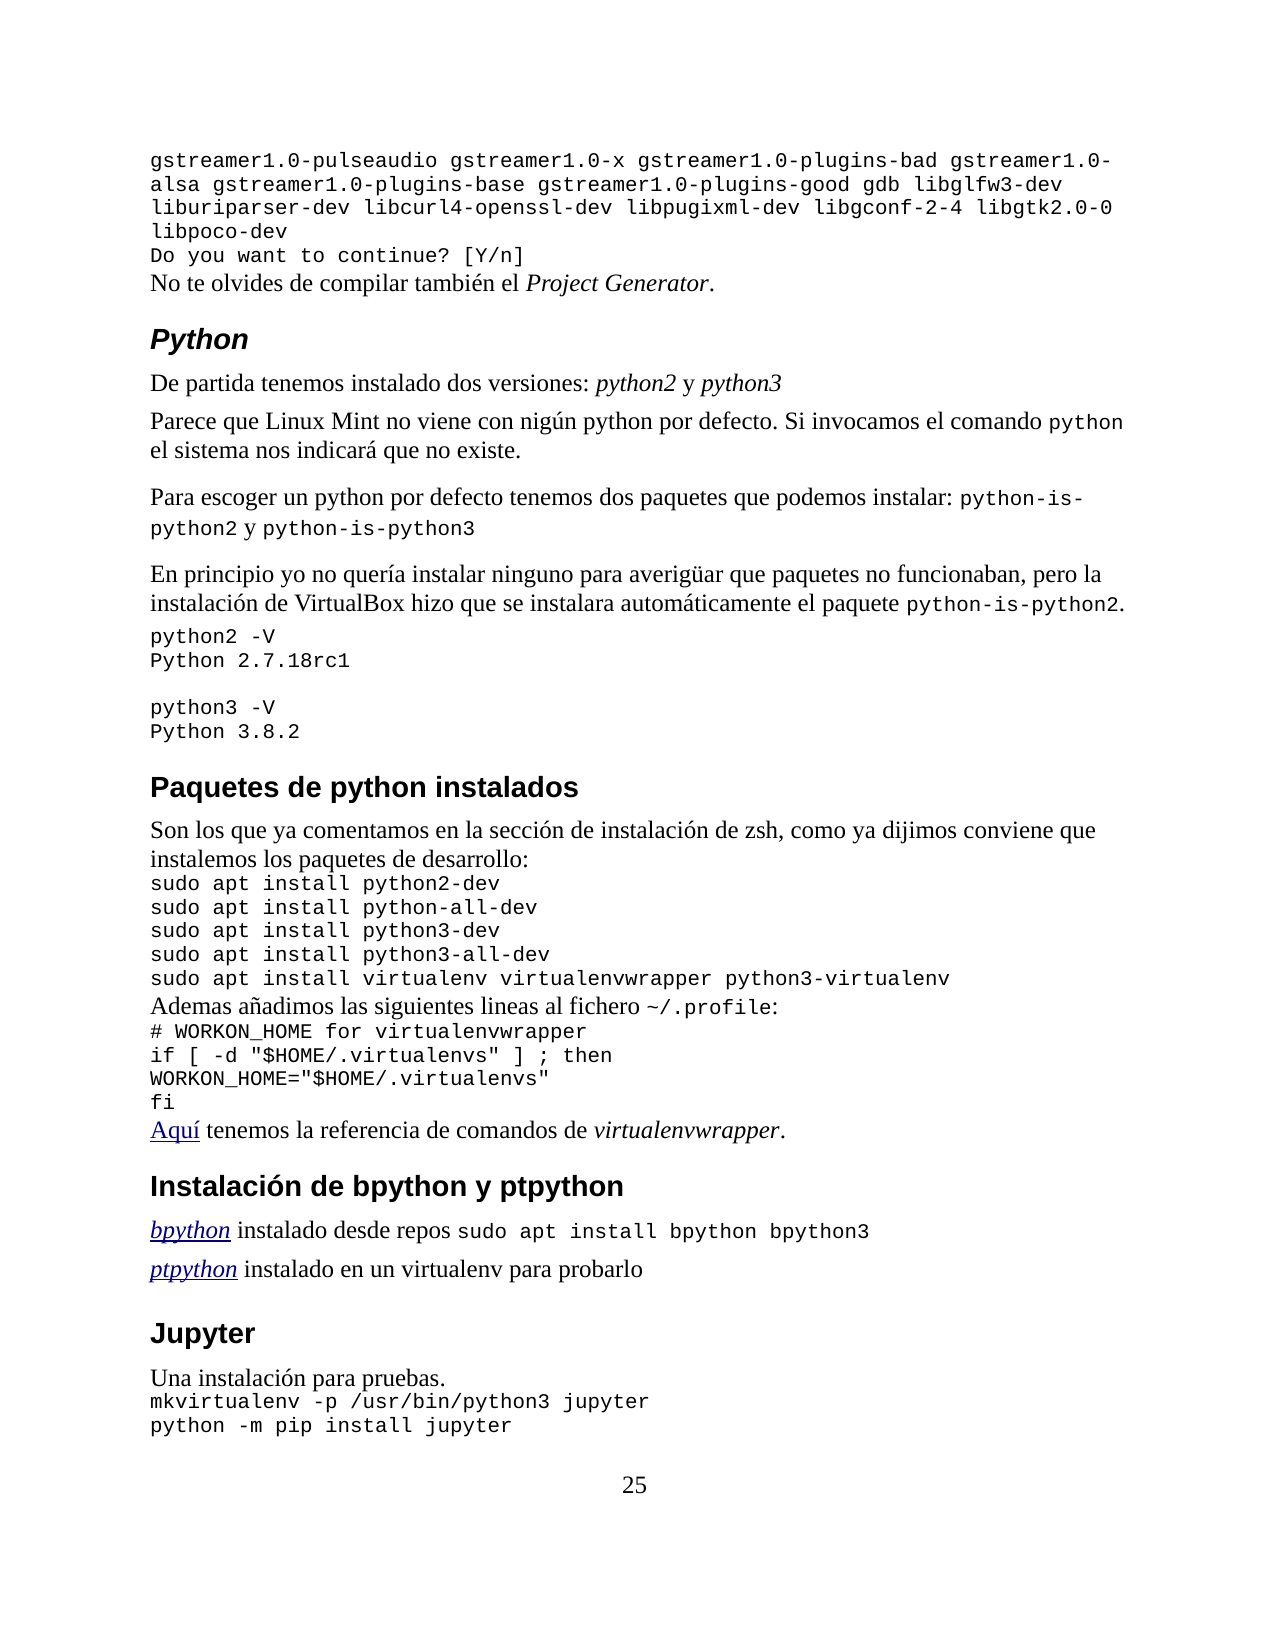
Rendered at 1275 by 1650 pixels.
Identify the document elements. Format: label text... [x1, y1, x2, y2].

text Python 3.8.2 [150, 721, 1125, 744]
text # WORKON_HOME for virtualenvwrapper [150, 1021, 1125, 1044]
text sudo apt install python3-dev [150, 920, 1125, 944]
text Aquí tenemos la referencia de comandos de virtualenvwrapper. [150, 1116, 1125, 1144]
subtitle Instalación de bpython y ptpython [150, 1169, 1125, 1203]
text Son los que ya comentamos en la sección de instalación de zsh, como ya dijimos conviene que instalemos los paquetes de desarrollo: [150, 816, 1125, 873]
text sudo apt install virtualenv virtualenvwrapper python3-virtualenv [150, 968, 1125, 991]
text sudo apt install python3-all-dev [150, 944, 1125, 968]
text python2 -V [150, 626, 1125, 650]
text mkvirtualenv -p /usr/bin/python3 jupyter [150, 1391, 1125, 1415]
text fi [150, 1092, 1125, 1116]
text ptpython instalado en un virtualenv para probarlo [150, 1254, 1125, 1283]
text No te olvides de compilar también el Project Generator. [150, 268, 1125, 297]
subtitle Python [150, 322, 1125, 356]
text Una instalación para pruebas. [150, 1363, 1125, 1391]
text sudo apt install python2-dev [150, 873, 1125, 897]
text Python 2.7.18rc1 [150, 650, 1125, 674]
text WORKON_HOME="$HOME/.virtualenvs" [150, 1068, 1125, 1092]
text gstreamer1.0-pulseaudio gstreamer1.0-x gstreamer1.0-plugins-bad gstreamer1.0-alsa gstreamer1.0-plugins-base gstreamer1.0-plugins-good gdb libglfw3-dev liburiparser-dev libcurl4-openssl-dev libpugixml-dev libgconf-2-4 libgtk2.0-0 libpoco-dev [150, 150, 1125, 244]
text En principio yo no quería instalar ninguno para averigüar que paquetes no funcionaban, pero la instalación de VirtualBox hizo que se instalara automáticamente el paquete python-is-python2. [150, 559, 1125, 617]
text Ademas añadimos las siguientes lineas al fichero ~/.profile: [150, 991, 1125, 1021]
text sudo apt install python-all-dev [150, 897, 1125, 920]
text bpython instalado desde repos sudo apt install bpython bpython3 [150, 1215, 1125, 1245]
subtitle Paquetes de python instalados [150, 769, 1125, 803]
text Do you want to continue? [Y/n] [150, 244, 1125, 268]
text Parece que Linux Mint no viene con nigún python por defecto. Si invocamos el comando python el sistema nos indicará que no existe. [150, 406, 1125, 464]
text Para escoger un python por defecto tenemos dos paquetes que podemos instalar: python-is-python2 y python-is-python3 [150, 482, 1125, 541]
text python -m pip install jupyter [150, 1415, 1125, 1439]
subtitle Jupyter [150, 1317, 1125, 1350]
text python3 -V [150, 697, 1125, 721]
text if [ -d "$HOME/.virtualenvs" ] ; then [150, 1044, 1125, 1068]
text De partida tenemos instalado dos versiones: python2 y python3 [150, 368, 1125, 397]
